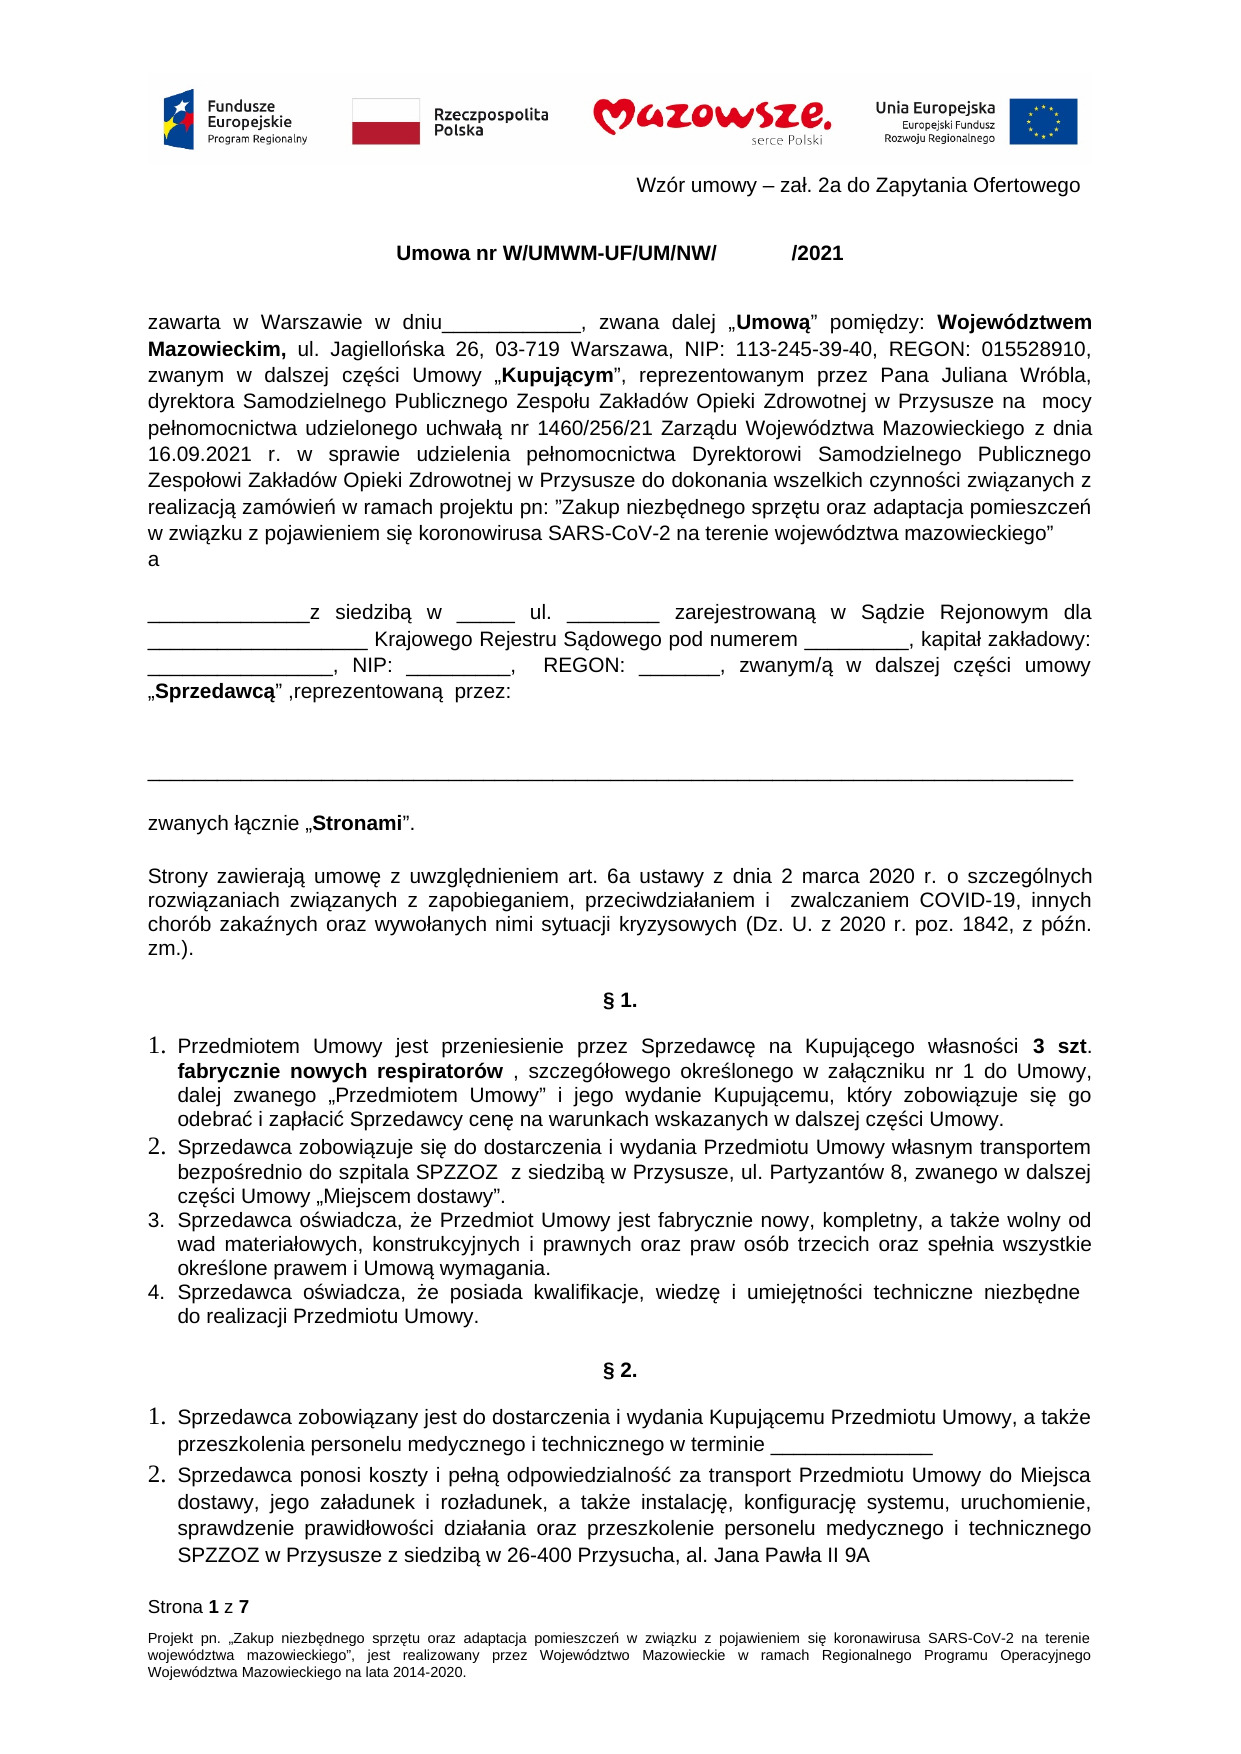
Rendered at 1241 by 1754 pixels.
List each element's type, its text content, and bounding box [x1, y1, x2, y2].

list Sprzedawca zobowiązuje się do dostarczenia i wydania Przedmiotu Umowy własnym transportem bezpośrednio do szpitala SPZZOZ z siedzibą w Przysusze, ul. Partyzantów 8, zwanego w dalszej części Umowy „Miejscem dostawy”. [148, 1131, 1092, 1208]
text ______________z siedzibą w _____ ul. ________ zarejestrowaną w Sądzie Rejonowym dla ___________________ Krajowego Rejestru Sądowego pod numerem _________, kapitał zakładowy: ________________, NIP: _________, REGON: _______, zwanym/ą w dalszej części umowy „Sprzedawcą” ,reprezentowaną przez: [148, 600, 1092, 703]
list Sprzedawca oświadcza, że posiada kwalifikacje, wiedzę i umiejętności techniczne niezbędne do realizacji Przedmiotu Umowy. [148, 1280, 1092, 1328]
subtitle § 2. [148, 1358, 1092, 1382]
list Sprzedawca oświadcza, że Przedmiot Umowy jest fabrycznie nowy, kompletny, a także wolny od wad materiałowych, konstrukcyjnych i prawnych oraz praw osób trzecich oraz spełnia wszystkie określone prawem i Umową wymagania. [148, 1208, 1092, 1280]
text ________________________________________________________________________________ [148, 758, 1092, 782]
list Sprzedawca ponosi koszty i pełną odpowiedzialność za transport Przedmiotu Umowy do Miejsca dostawy, jego załadunek i rozładunek, a także instalację, konfigurację systemu, uruchomienie, sprawdzenie prawidłowości działania oraz przeszkolenie personelu medycznego i technicznego SPZZOZ w Przysusze z siedzibą w 26-400 Przysucha, al. Jana Pawła II 9A [148, 1459, 1092, 1566]
text a [148, 547, 1092, 571]
list Sprzedawca zobowiązany jest do dostarczenia i wydania Kupującemu Przedmiotu Umowy, a także przeszkolenia personelu medycznego i technicznego w terminie ______________ [148, 1401, 1092, 1456]
list Przedmiotem Umowy jest przeniesienie przez Sprzedawcę na Kupującego własności 3 szt. fabrycznie nowych respiratorów , szczegółowego określonego w załączniku nr 1 do Umowy, dalej zwanego „Przedmiotem Umowy” i jego wydanie Kupującemu, który zobowiązuje się go odebrać i zapłacić Sprzedawcy cenę na warunkach wskazanych w dalszej części Umowy. [148, 1031, 1092, 1131]
subtitle § 1. [148, 987, 1092, 1011]
subtitle Wzór umowy – zał. 2a do Zapytania Ofertowego [148, 173, 1092, 197]
subtitle Umowa nr W/UMWM-UF/UM/NW/ /2021 [148, 241, 1092, 265]
text zwanych łącznie „Stronami”. [148, 811, 1092, 835]
text Strony zawierają umowę z uwzględnieniem art. 6a ustawy z dnia 2 marca 2020 r. o szczególnych rozwiązaniach związanych z zapobieganiem, przeciwdziałaniem i zwalczaniem COVID-19, innych chorób zakaźnych oraz wywołanych nimi sytuacji kryzysowych (Dz. U. z 2020 r. poz. 1842, z późn. zm.). [148, 863, 1092, 959]
text zawarta w Warszawie w dniu____________, zwana dalej „Umową” pomiędzy: Województwem Mazowieckim, ul. Jagiellońska 26, 03-719 Warszawa, NIP: 113-245-39-40, REGON: 015528910, zwanym w dalszej części Umowy „Kupującym”, reprezentowanym przez Pana Juliana Wróbla, dyrektora Samodzielnego Publicznego Zespołu Zakładów Opieki Zdrowotnej w Przysusze na mocy pełnomocnictwa udzielonego uchwałą nr 1460/256/21 Zarządu Województwa Mazowieckiego z dnia 16.09.2021 r. w sprawie udzielenia pełnomocnictwa Dyrektorowi Samodzielnego Publicznego Zespołowi Zakładów Opieki Zdrowotnej w Przysusze do dokonania wszelkich czynności związanych z realizacją zamówień w ramach projektu pn: ”Zakup niezbędnego sprzętu oraz adaptacja pomieszczeń w związku z pojawieniem się koronowirusa SARS-CoV-2 na terenie województwa mazowieckiego” [148, 310, 1092, 545]
